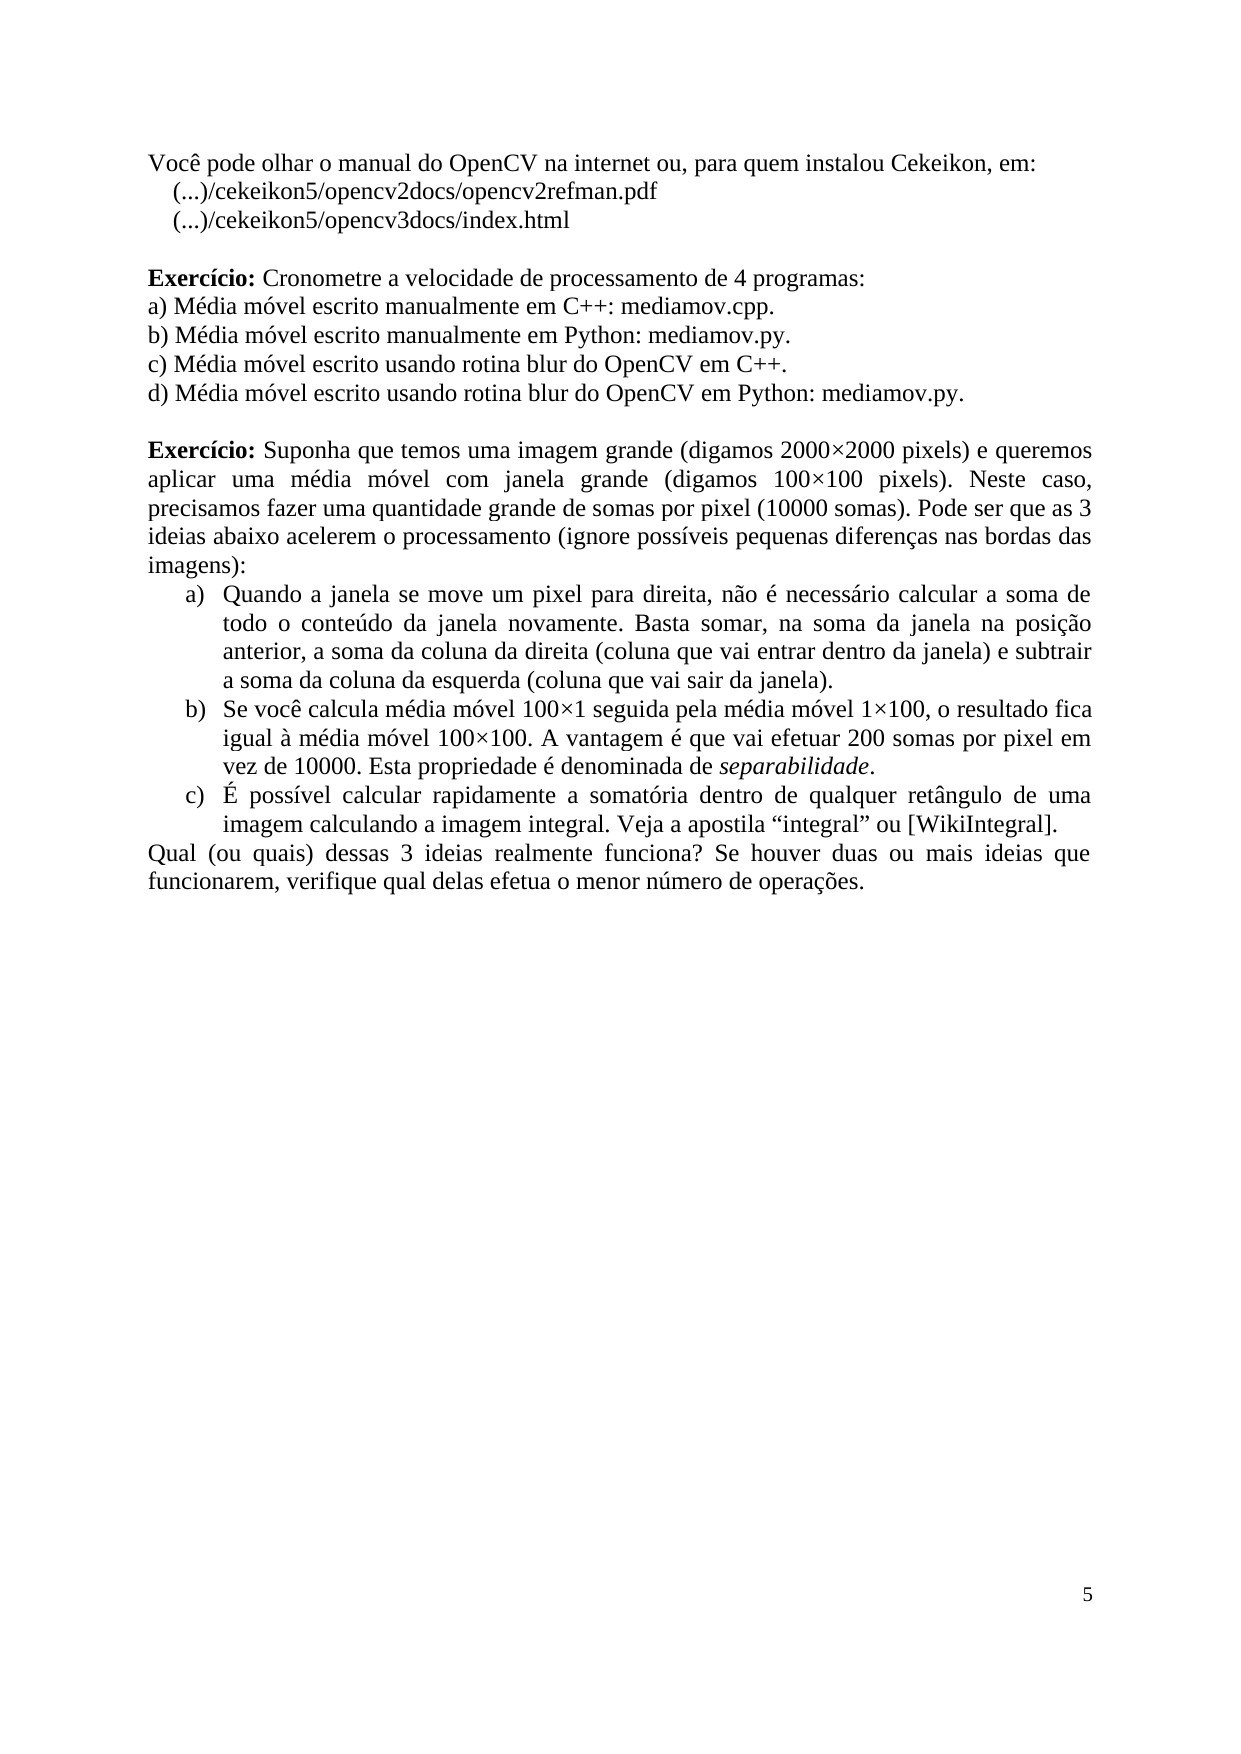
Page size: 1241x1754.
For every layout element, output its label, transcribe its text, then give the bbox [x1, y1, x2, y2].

text Exercício: Cronometre a velocidade de processamento de 4 programas: [148, 263, 1092, 291]
text Você pode olhar o manual do OpenCV na internet ou, para quem instalou Cekeikon, em: [148, 148, 1092, 176]
text c) Média móvel escrito usando rotina blur do OpenCV em C++. [148, 349, 1092, 378]
text d) Média móvel escrito usando rotina blur do OpenCV em Python: mediamov.py. [148, 378, 1092, 406]
text b) Média móvel escrito manualmente em Python: mediamov.py. [148, 320, 1092, 349]
text a) Média móvel escrito manualmente em C++: mediamov.cpp. [148, 291, 1092, 320]
text (...)/cekeikon5/opencv2docs/opencv2refman.pdf [148, 176, 1092, 205]
list Quando a janela se move um pixel para direita, não é necessário calcular a soma de todo o conteúdo da janela novamente. Basta somar, na soma da janela na posição anterior, a soma da coluna da direita (coluna que vai entrar dentro da janela) e subtrair a soma da coluna da esquerda (coluna que vai sair da janela). [185, 579, 1092, 694]
text Exercício: Suponha que temos uma imagem grande (digamos 2000×2000 pixels) e queremos aplicar uma média móvel com janela grande (digamos 100×100 pixels). Neste caso, precisamos fazer uma quantidade grande de somas por pixel (10000 somas). Pode ser que as 3 ideias abaixo acelerem o processamento (ignore possíveis pequenas diferenças nas bordas das imagens): [148, 435, 1092, 579]
list Se você calcula média móvel 100×1 seguida pela média móvel 1×100, o resultado fica igual à média móvel 100×100. A vantagem é que vai efetuar 200 somas por pixel em vez de 10000. Esta propriedade é denominada de separabilidade. [185, 694, 1092, 780]
list É possível calcular rapidamente a somatória dentro de qualquer retângulo de uma imagem calculando a imagem integral. Veja a apostila “integral” ou [WikiIntegral]. [185, 780, 1092, 838]
text (...)/cekeikon5/opencv3docs/index.html [148, 205, 1092, 234]
text Qual (ou quais) dessas 3 ideias realmente funciona? Se houver duas ou mais ideias que funcionarem, verifique qual delas efetua o menor número de operações. [148, 838, 1092, 895]
